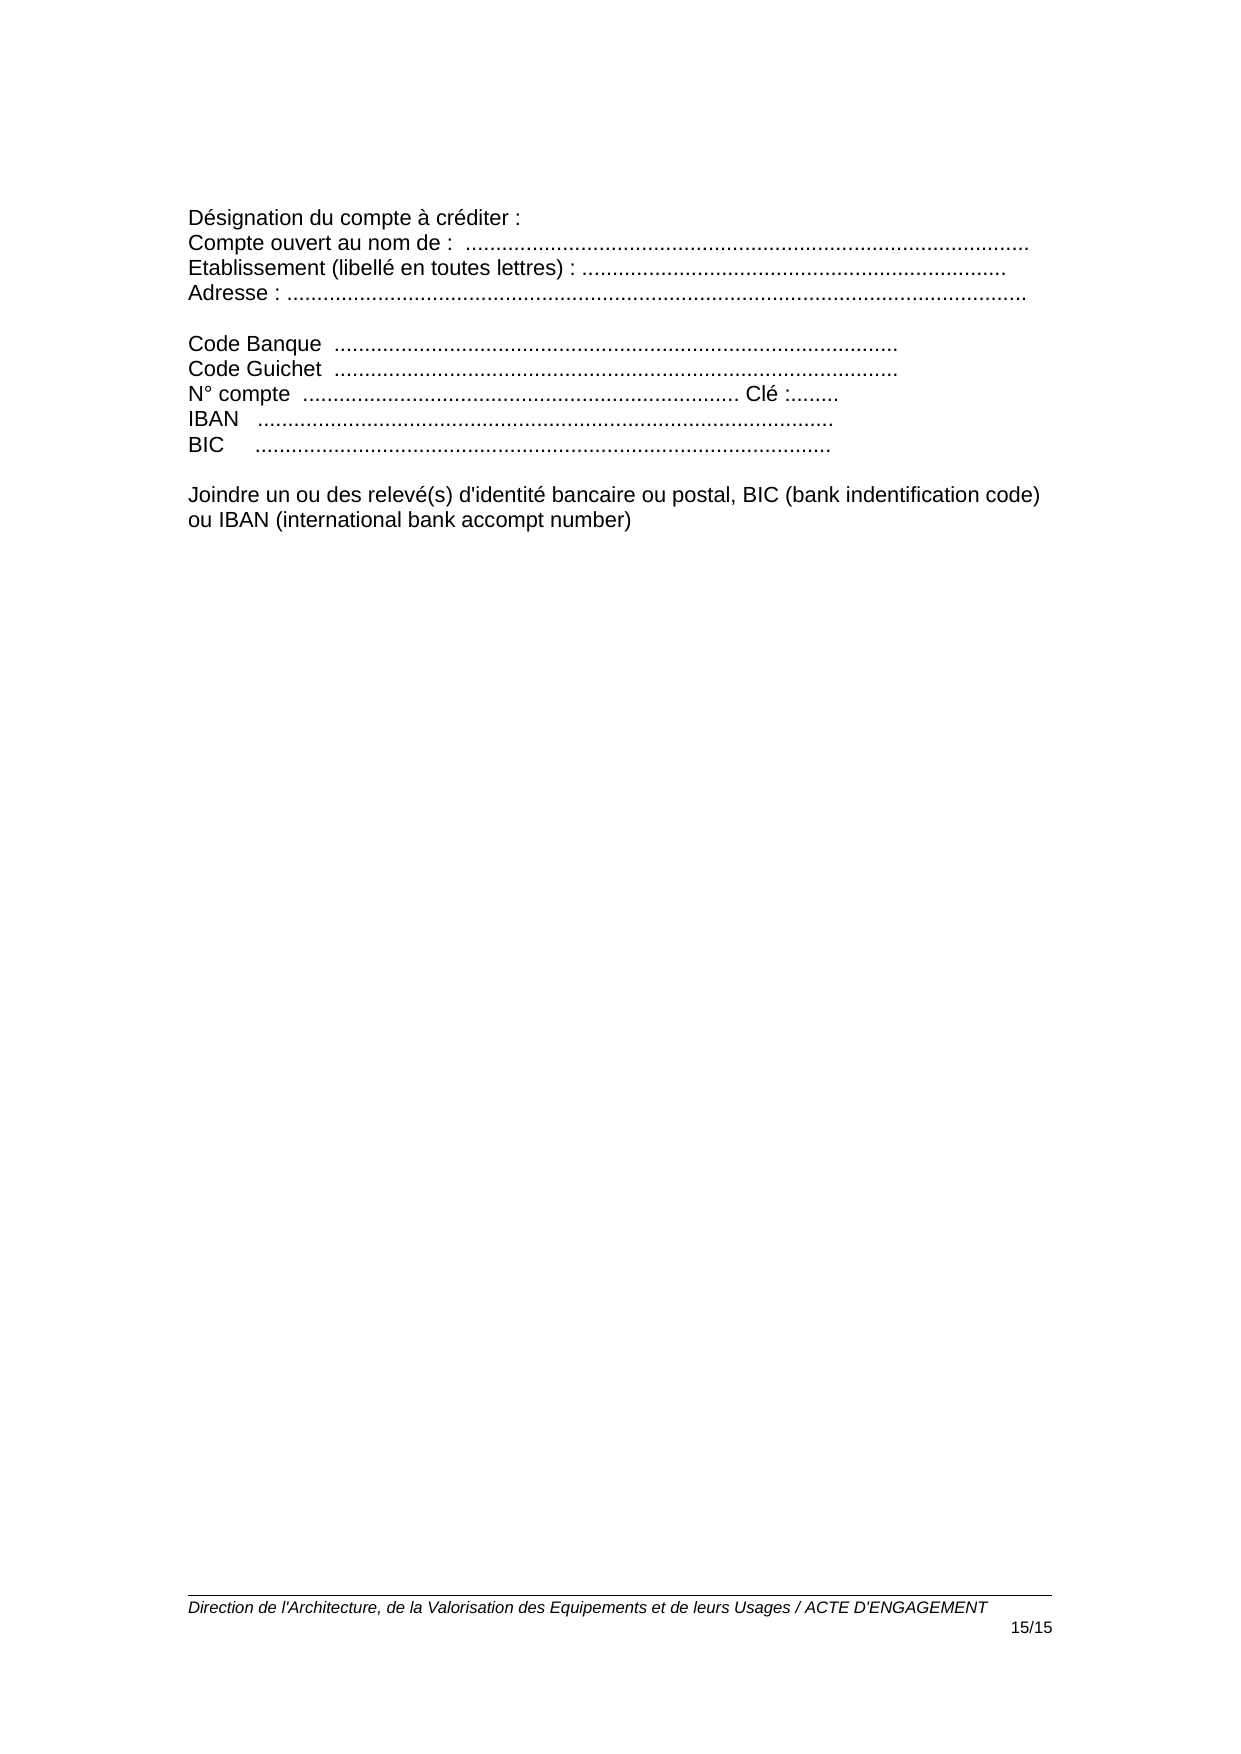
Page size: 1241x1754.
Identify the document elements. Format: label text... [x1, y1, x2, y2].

text Désignation du compte à créditer : [188, 204, 1052, 230]
text Code Banque ............................................................................................. [188, 331, 1052, 356]
text Etablissement (libellé en toutes lettres) : ...................................................................... [188, 255, 1052, 280]
text Code Guichet ............................................................................................. [188, 356, 1052, 381]
text Joindre un ou des relevé(s) d'identité bancaire ou postal, BIC (bank indentification code) ou IBAN (international bank accompt number) [188, 482, 1052, 532]
text BIC ............................................................................................... [188, 431, 1052, 457]
text Compte ouvert au nom de : ............................................................................................. [188, 230, 1052, 255]
text Adresse : .......................................................................................................................... [188, 280, 1052, 305]
text N° compte ........................................................................ Clé :........ [188, 381, 1052, 406]
text IBAN ............................................................................................... [188, 406, 1052, 431]
